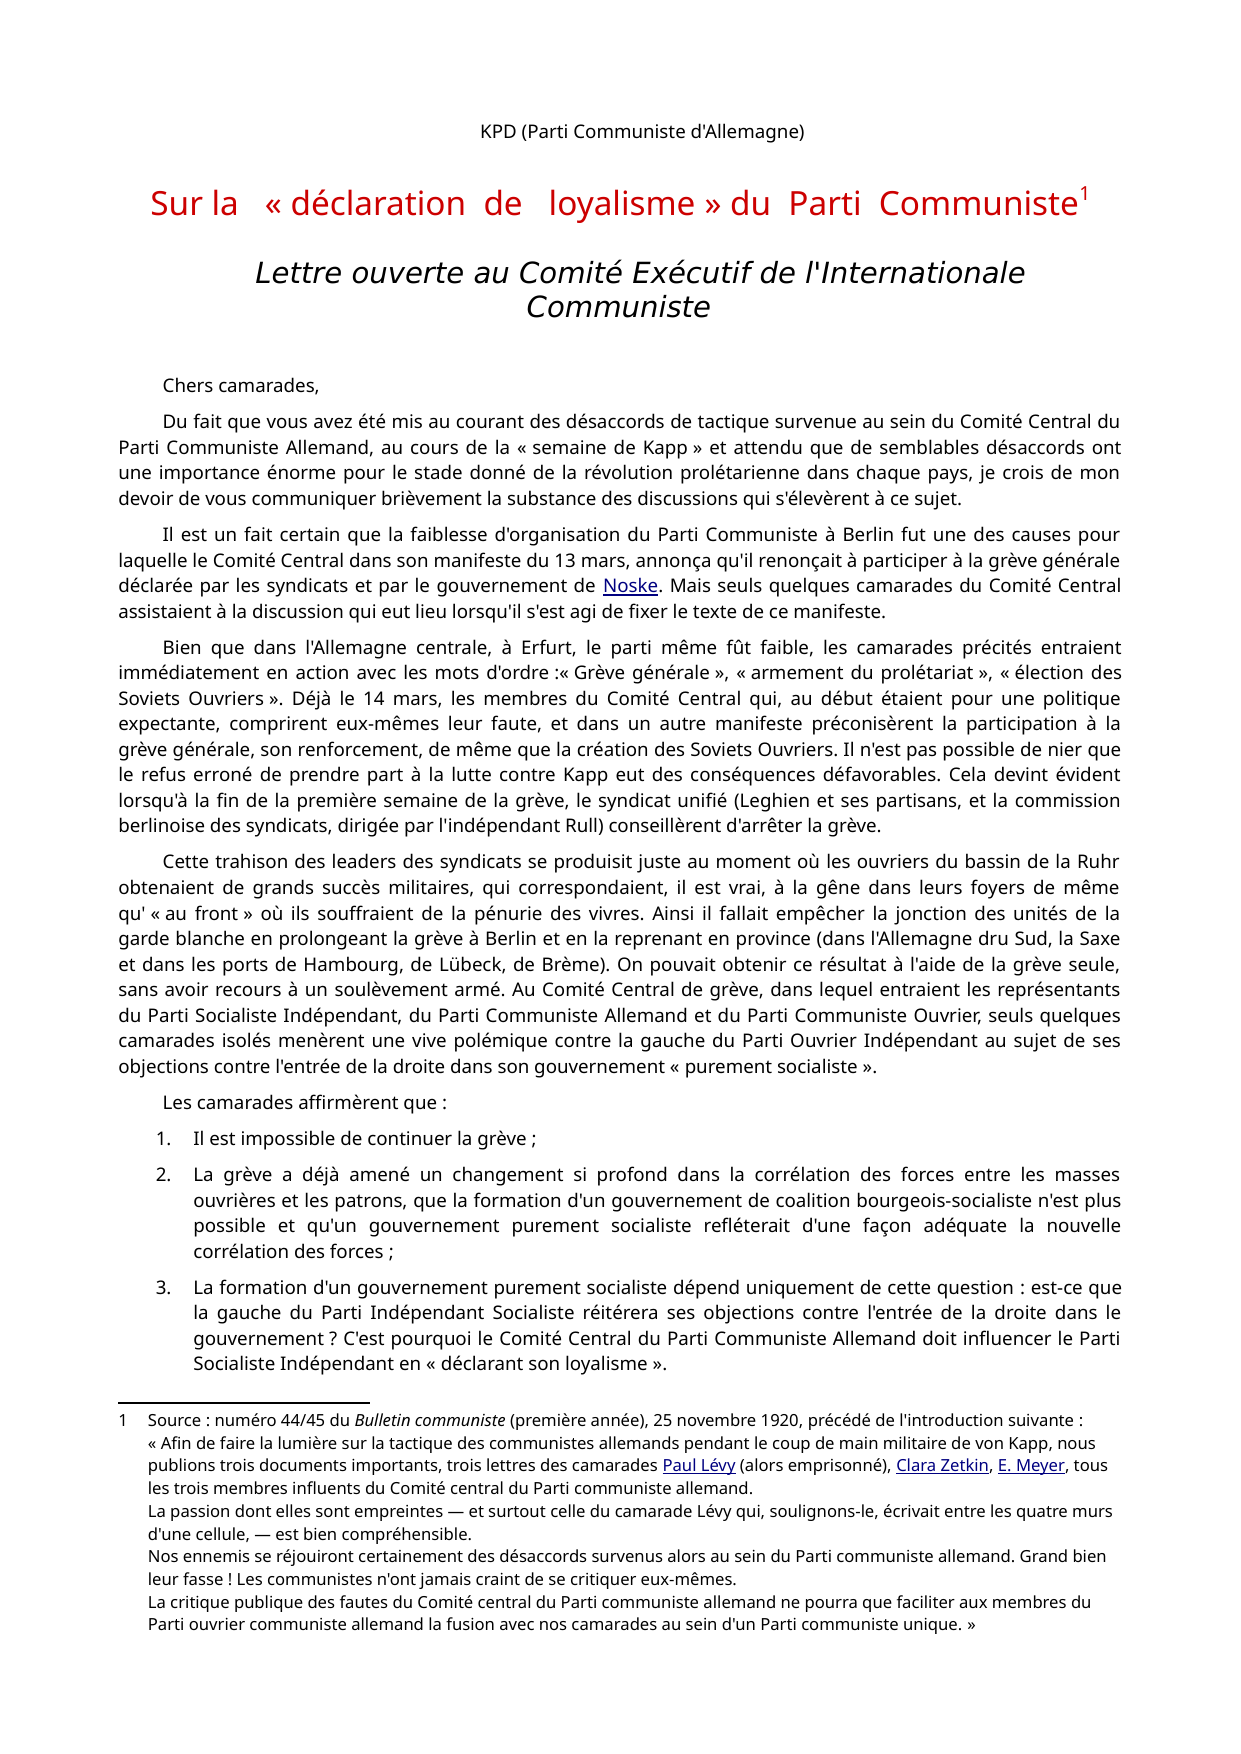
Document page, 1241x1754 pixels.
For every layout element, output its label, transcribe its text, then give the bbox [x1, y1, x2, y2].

text Il est un fait certain que la faiblesse d'organisation du Parti Communiste à Berlin fut une des causes pour laquelle le Comité Central dans son manifeste du 13 mars, annonça qu'il renonçait à participer à la grève générale déclarée par les syndicats et par le gouvernement de Noske. Mais seuls quelques camarades du Comité Central assistaient à la discussion qui eut lieu lorsqu'il s'est agi de fixer le texte de ce manifeste. [118, 521, 1122, 623]
list Il est impossible de continuer la grève ; [156, 1125, 1122, 1151]
subtitle Sur la « déclaration de loyalisme » du Parti Communiste [118, 179, 1122, 225]
text Cette trahison des leaders des syndicats se produisit juste au moment où les ouvriers du bassin de la Ruhr obtenaient de grands succès militaires, qui correspondaient, il est vrai, à la gêne dans leurs foyers de même qu' « au front » où ils souffraient de la pénurie des vivres. Ainsi il fallait empêcher la jonction des unités de la garde blanche en prolongeant la grève à Berlin et en la reprenant en province (dans l'Allemagne dru Sud, la Saxe et dans les ports de Hambourg, de Lübeck, de Brème). On pouvait obtenir ce résultat à l'aide de la grève seule, sans avoir recours à un soulèvement armé. Au Comité Central de grève, dans lequel entraient les représentants du Parti Socialiste Indépendant, du Parti Communiste Allemand et du Parti Communiste Ouvrier, seuls quelques camarades isolés menèrent une vive polémique contre la gauche du Parti Ouvrier Indépendant au sujet de ses objections contre l'entrée de la droite dans son gouvernement « purement socialiste ». [118, 849, 1122, 1078]
text Source : numéro 44/45 du Bulletin communiste (première année), 25 novembre 1920, précédé de l'introduction suivante : « Afin de faire la lumière sur la tactique des communistes allemands pendant le coup de main militaire de von Kapp, nous publions trois documents importants, trois lettres des camarades Paul Lévy (alors emprisonné), Clara Zetkin, E. Meyer, tous les trois membres influents du Comité central du Parti communiste allemand. La passion dont elles sont empreintes — et surtout celle du camarade Lévy qui, soulignons-le, écrivait entre les quatre murs d'une cellule, — est bien compréhensible. Nos ennemis se réjouiront certainement des désaccords survenus alors au sein du Parti communiste allemand. Grand bien leur fasse ! Les communistes n'ont jamais craint de se critiquer eux-mêmes. La critique publique des fautes du Comité central du Parti communiste allemand ne pourra que faciliter aux membres du Parti ouvrier communiste allemand la fusion avec nos camarades au sein d'un Parti communiste unique. » [118, 1409, 1122, 1636]
text Bien que dans l'Allemagne centrale, à Erfurt, le parti même fût faible, les camarades précités entraient immédiatement en action avec les mots d'ordre :« Grève générale », « armement du prolétariat », « élection des Soviets Ouvriers ». Déjà le 14 mars, les membres du Comité Central qui, au début étaient pour une politique expectante, comprirent eux-mêmes leur faute, et dans un autre manifeste préconisèrent la participation à la grève générale, son renforcement, de même que la création des Soviets Ouvriers. Il n'est pas possible de nier que le refus erroné de prendre part à la lutte contre Kapp eut des conséquences défavorables. Cela devint évident lorsqu'à la fin de la première semaine de la grève, le syndicat unifié (Leghien et ses partisans, et la commission berlinoise des syndicats, dirigée par l'indépendant Rull) conseillèrent d'arrêter la grève. [118, 634, 1122, 838]
text KPD (Parti Communiste d'Allemagne) [118, 118, 1122, 144]
list La grève a déjà amené un changement si profond dans la corrélation des forces entre les masses ouvrières et les patrons, que la formation d'un gouvernement de coalition bourgeois-socialiste n'est plus possible et qu'un gouvernement purement socialiste refléterait d'une façon adéquate la nouvelle corrélation des forces ; [156, 1161, 1122, 1263]
text Les camarades affirmèrent que : [118, 1089, 1122, 1115]
text Chers camarades, [118, 372, 1122, 398]
subtitle Lettre ouverte au Comité Exécutif de l'Internationale Communiste [118, 256, 1122, 324]
text Du fait que vous avez été mis au courant des désaccords de tactique survenue au sein du Comité Central du Parti Communiste Allemand, au cours de la « semaine de Kapp » et attendu que de semblables désaccords ont une importance énorme pour le stade donné de la révolution prolétarienne dans chaque pays, je crois de mon devoir de vous communiquer brièvement la substance des discussions qui s'élevèrent à ce sujet. [118, 409, 1122, 511]
list La formation d'un gouvernement purement socialiste dépend uniquement de cette question : est-ce que la gauche du Parti Indépendant Socialiste réitérera ses objections contre l'entrée de la droite dans le gouvernement ? C'est pourquoi le Comité Central du Parti Communiste Allemand doit influencer le Parti Socialiste Indépendant en « déclarant son loyalisme ». [156, 1274, 1122, 1376]
